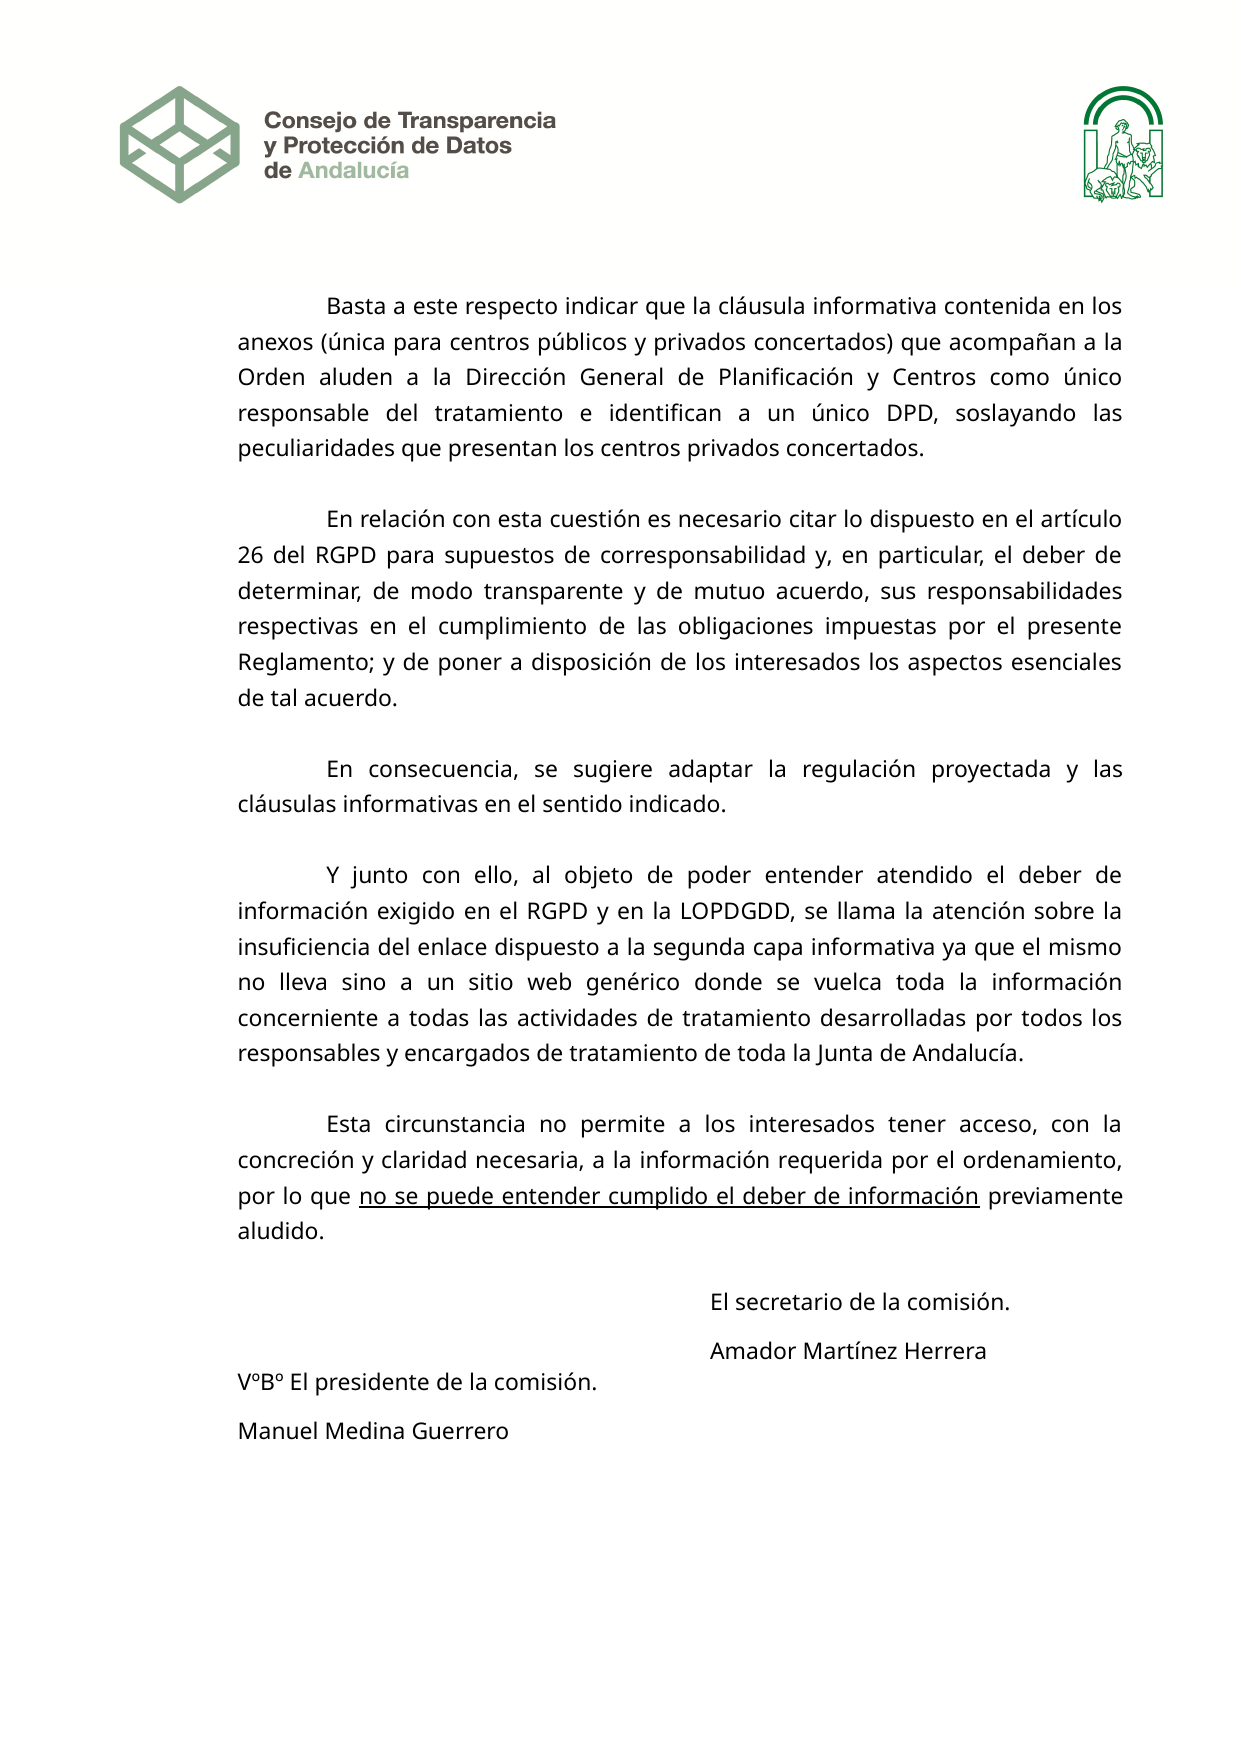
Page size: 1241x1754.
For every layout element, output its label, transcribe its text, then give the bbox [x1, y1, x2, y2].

text Basta a este respecto indicar que la cláusula informativa contenida en los anexos (única para centros públicos y privados concertados) que acompañan a la Orden aluden a la Dirección General de Planificación y Centros como único responsable del tratamiento e identifican a un único DPD, soslayando las peculiaridades que presentan los centros privados concertados. [237, 286, 1124, 463]
text Y junto con ello, al objeto de poder entender atendido el deber de información exigido en el RGPD y en la LOPDGDD, se llama la atención sobre la insuficiencia del enlace dispuesto a la segunda capa informativa ya que el mismo no lleva sino a un sitio web genérico donde se vuelca toda la información concerniente a todas las actividades de tratamiento desarrolladas por todos los responsables y encargados de tratamiento de toda la Junta de Andalucía. [237, 859, 1124, 1068]
text Amador Martínez Herrera [237, 1335, 1124, 1366]
text En relación con esta cuestión es necesario citar lo dispuesto en el artículo 26 del RGPD para supuestos de corresponsabilidad y, en particular, el deber de determinar, de modo transparente y de mutuo acuerdo, sus responsabilidades respectivas en el cumplimiento de las obligaciones impuestas por el presente Reglamento; y de poner a disposición de los interesados los aspectos esenciales de tal acuerdo. [237, 503, 1124, 712]
text En consecuencia, se sugiere adaptar la regulación proyectada y las cláusulas informativas en el sentido indicado. [237, 752, 1124, 819]
text VºBº El presidente de la comisión. [237, 1366, 1124, 1397]
text Esta circunstancia no permite a los interesados tener acceso, con la concreción y claridad necesaria, a la información requerida por el ordenamiento, por lo que no se puede entender cumplido el deber de información previamente aludido. [237, 1108, 1124, 1246]
text Manuel Medina Guerrero [237, 1415, 1124, 1446]
text El secretario de la comisión. [237, 1286, 1124, 1317]
